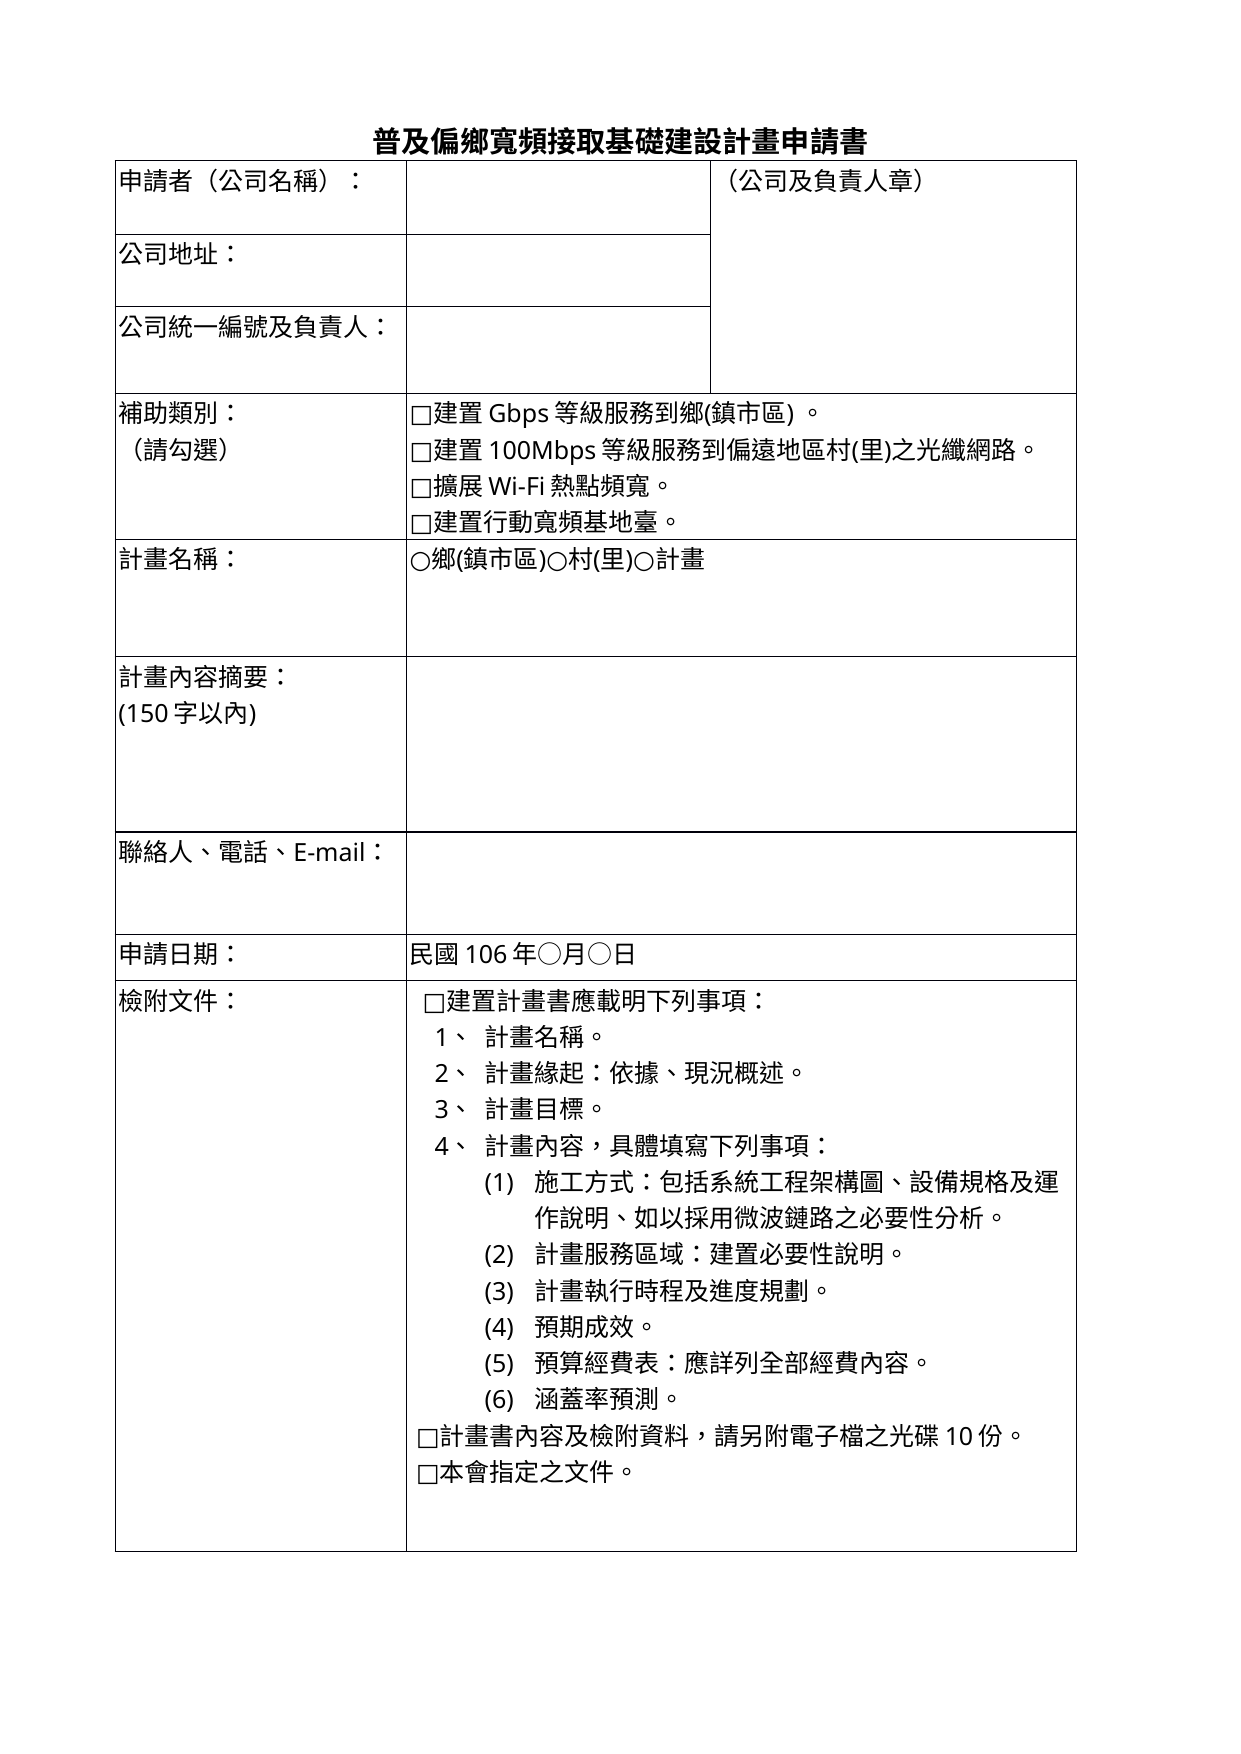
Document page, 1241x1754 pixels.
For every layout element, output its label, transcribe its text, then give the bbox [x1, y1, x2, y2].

table_cell 計畫內容摘要： (150字以內) [116, 657, 406, 831]
text 普及偏鄉寬頻接取基礎建設計畫申請書 [118, 118, 1122, 160]
table_cell [407, 307, 710, 393]
table_cell 民國106年○月○日 [407, 935, 1076, 980]
table_cell 聯絡人、電話、E-mail： [116, 833, 406, 934]
table_cell 檢附文件： [116, 981, 406, 1551]
table_cell 公司地址： [116, 235, 406, 306]
table_cell [407, 657, 1076, 831]
table_cell 補助類別： （請勾選） [116, 394, 406, 539]
table_cell □建置計畫書應載明下列事項： 計畫名稱。 計畫緣起：依據、現況概述。 計畫目標。 計畫內容，具體填寫下列事項： 施工方式：包括系統工程架構圖、設備規格及運作說明、如以採用微波鏈路之必要性分析。 計畫服務區域：建置必要性說明。 計畫執行時程及進度規劃。 預期成效。 預算經費表：應詳列全部經費內容。 涵蓋率預測。 □計畫書內容及檢附資料，請另附電子檔之光碟10份。 □本會指定之文件。 [407, 981, 1076, 1551]
table_header [407, 161, 710, 234]
table_cell [407, 833, 1076, 934]
table_cell ○鄉(鎮市區)○村(里)○計畫 [407, 540, 1076, 656]
table_cell 公司統一編號及負責人： [116, 307, 406, 393]
table_header 申請者（公司名稱）： [116, 161, 406, 234]
table_header （公司及負責人章） [711, 161, 1076, 393]
table_cell □建置Gbps等級服務到鄉(鎮市區) 。 □建置100Mbps等級服務到偏遠地區村(里)之光纖網路。 □擴展Wi-Fi熱點頻寬。 □建置行動寬頻基地臺。 [407, 394, 1076, 539]
table_cell 申請日期： [116, 935, 406, 980]
table_cell [407, 235, 710, 306]
table_cell 計畫名稱： [116, 540, 406, 656]
